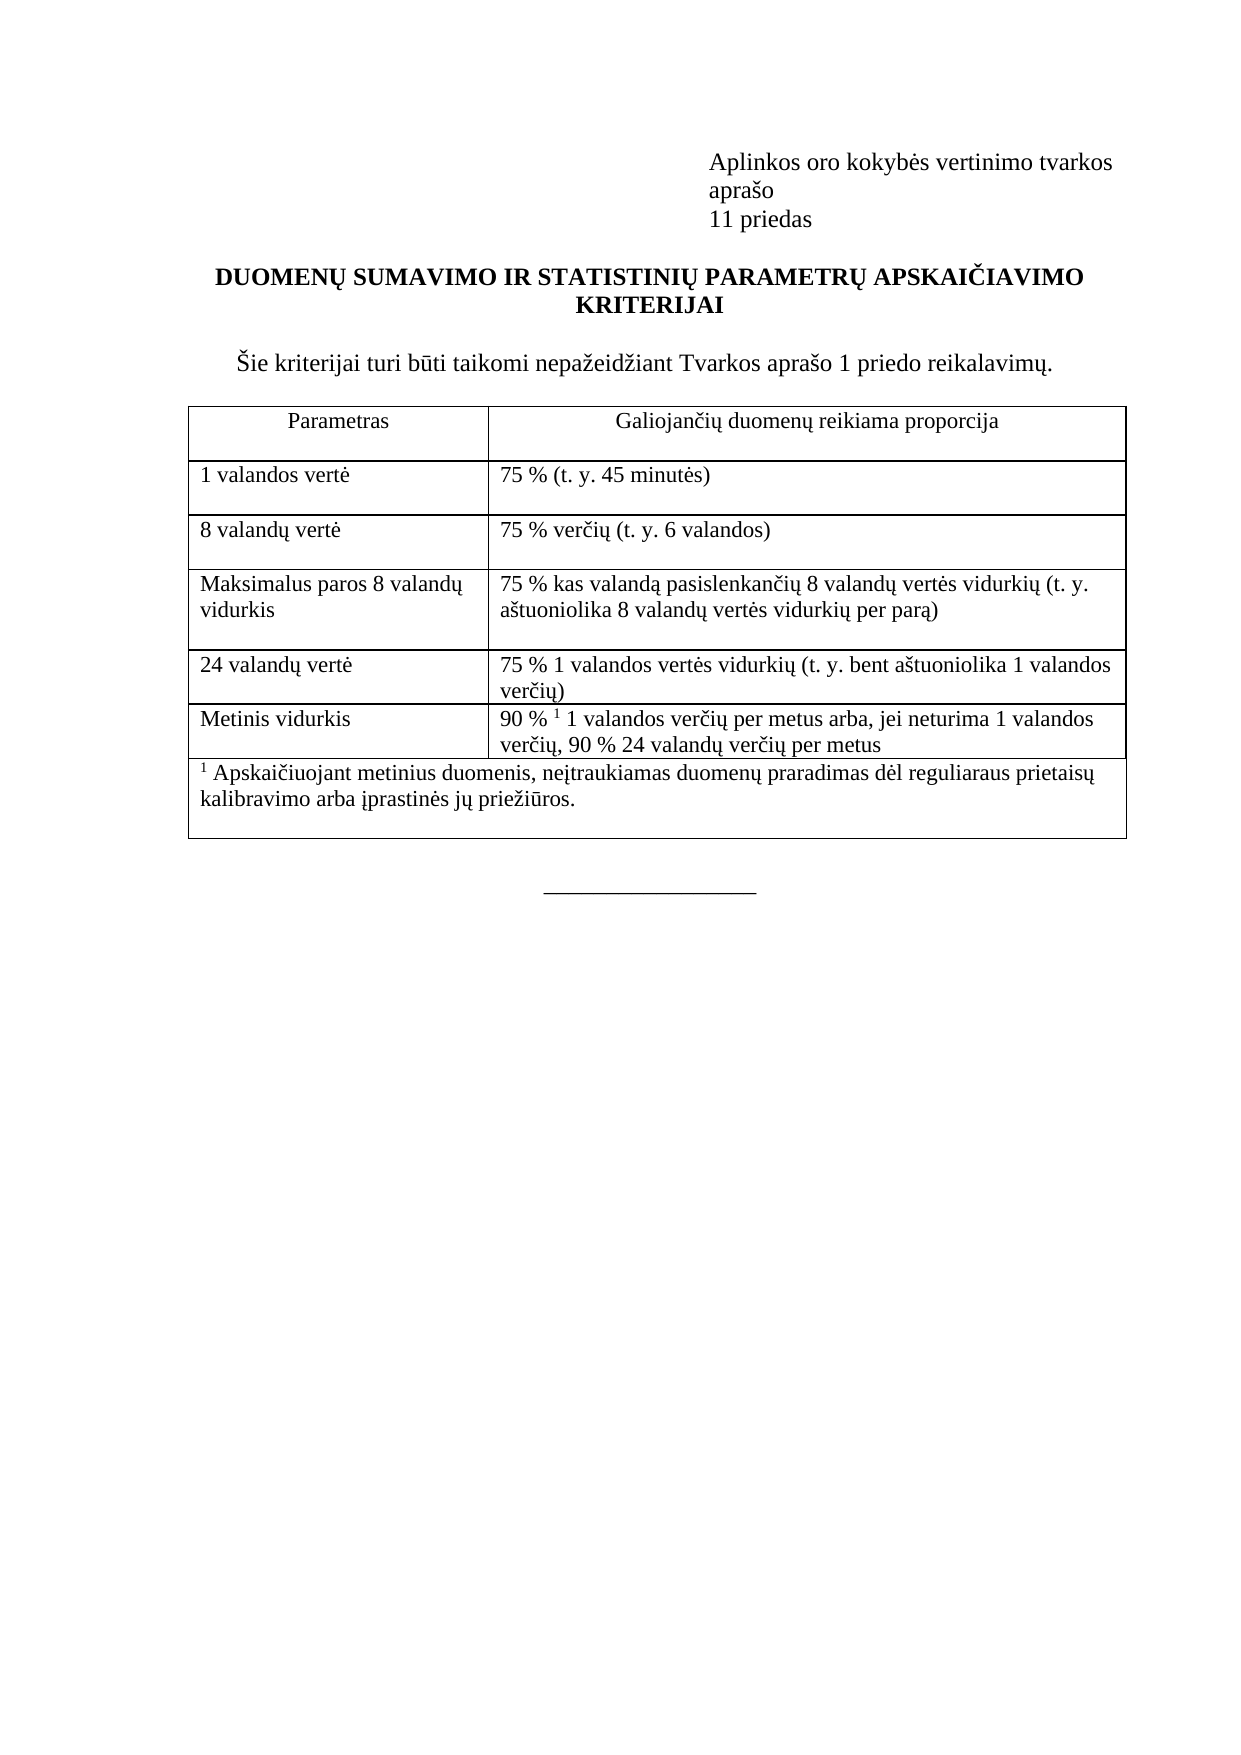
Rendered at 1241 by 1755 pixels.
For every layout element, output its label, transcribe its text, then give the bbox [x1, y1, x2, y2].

table_cell 75 % kas valandą pasislenkančių 8 valandų vertės vidurkių (t. y. aštuoniolika 8 valandų vertės vidurkių per parą) [489, 570, 1125, 649]
table_header Parametras [189, 407, 488, 460]
text Duomenų sumavimo ir statistinių parametrų apskaičiavimo kriterijai [177, 262, 1122, 319]
table_cell 1 Apskaičiuojant metinius duomenis, neįtraukiamas duomenų praradimas dėl reguliaraus prietaisų kalibravimo arba įprastinės jų priežiūros. [189, 759, 1126, 838]
text Aplinkos oro kokybės vertinimo tvarkos [177, 147, 1122, 176]
table_cell 75 % verčių (t. y. 6 valandos) [489, 516, 1125, 568]
table_cell 90 % 1 1 valandos verčių per metus arba, jei neturima 1 valandos verčių, 90 % 24 valandų verčių per metus [489, 705, 1125, 758]
table_cell 75 % 1 valandos vertės vidurkių (t. y. bent aštuoniolika 1 valandos verčių) [489, 651, 1125, 703]
table_cell 75 % (t. y. 45 minutės) [489, 462, 1125, 514]
table_cell 24 valandų vertė [189, 651, 488, 703]
table_cell Metinis vidurkis [189, 705, 488, 758]
table_cell 8 valandų vertė [189, 516, 488, 568]
table_cell 1 valandos vertė [189, 462, 488, 514]
text 11 priedas [177, 204, 1122, 233]
text aprašo [177, 176, 1122, 204]
table_header Galiojančių duomenų reikiama proporcija [489, 407, 1125, 460]
table_cell Maksimalus paros 8 valandų vidurkis [189, 570, 488, 649]
text _________________ [177, 868, 1122, 897]
text Šie kriterijai turi būti taikomi nepažeidžiant Tvarkos aprašo 1 priedo reikalavimų. [177, 348, 1122, 377]
